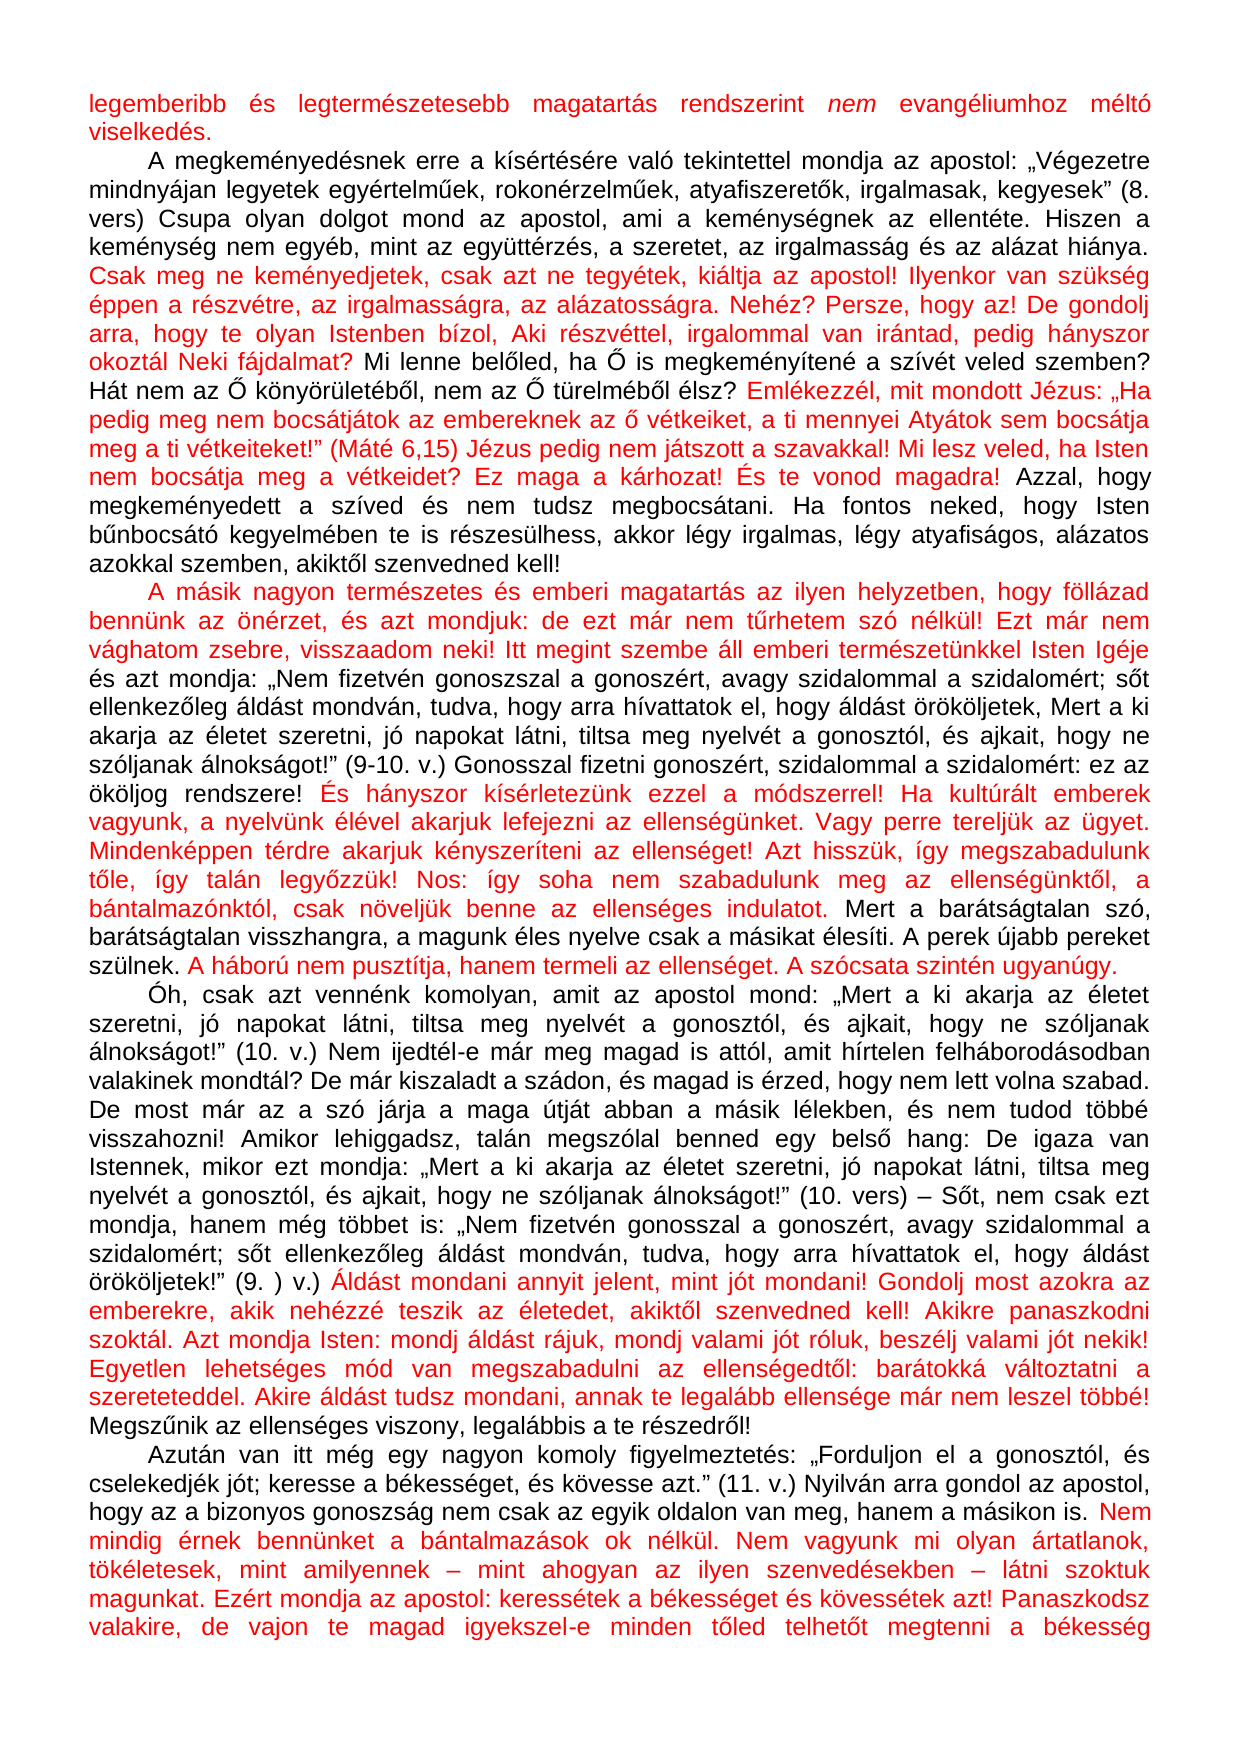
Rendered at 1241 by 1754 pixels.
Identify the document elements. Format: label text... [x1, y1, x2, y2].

text legemberibb és legtermészetesebb magatartás rendszerint nem evangéliumhoz méltó viselkedés. [88, 88, 1152, 146]
text Óh, csak azt vennénk komolyan, amit az apostol mond: „Mert a ki akarja az életet szeretni, jó napokat látni, tiltsa meg nyelvét a gonosztól, és ajkait, hogy ne szóljanak álnokságot!” (10. v.) Nem ijedtél‑e már meg magad is attól, amit hírtelen felháborodásodban valakinek mondtál? De már kiszaladt a szádon, és magad is érzed, hogy nem lett volna szabad. De most már az a szó járja a maga útját abban a másik lélekben, és nem tudod többé visszahozni! Amikor lehiggadsz, talán megszólal benned egy belső hang: De igaza van Istennek, mikor ezt mondja: „Mert a ki akarja az életet szeretni, jó napokat látni, tiltsa meg nyelvét a gonosztól, és ajkait, hogy ne szóljanak álnokságot!” (10. vers) – Sőt, nem csak ezt mondja, hanem még többet is: „Nem fizetvén gonosszal a gonoszért, avagy szidalommal a szidalomért; sőt ellenkezőleg áldást mondván, tudva, hogy arra hívattatok el, hogy áldást örököljetek!” (9. ) v.) Áldást mondani annyit jelent, mint jót mondani! Gondolj most azokra az emberekre, akik nehézzé teszik az életedet, akiktől szenvedned kell! Akikre panaszkodni szoktál. Azt mondja Isten: mondj áldást rájuk, mondj valami jót róluk, beszélj valami jót nekik! Egyetlen lehetséges mód van megszabadulni az ellenségedtől: barátokká változtatni a szereteteddel. Akire áldást tudsz mondani, annak te legalább ellensége már nem leszel többé! Megszűnik az ellenséges viszony, legalábbis a te részedről! [88, 980, 1152, 1440]
text A másik nagyon természetes és emberi magatartás az ilyen helyzetben, hogy föllázad bennünk az önérzet, és azt mondjuk: de ezt már nem tűrhetem szó nélkül! Ezt már nem vághatom zsebre, visszaadom neki! Itt megint szembe áll emberi természetünkkel Isten Igéje és azt mondja: „Nem fizetvén gonoszszal a gonoszért, avagy szidalommal a szidalomért; sőt ellenkezőleg áldást mondván, tudva, hogy arra hívattatok el, hogy áldást örököljetek, Mert a ki akarja az életet szeretni, jó napokat látni, tiltsa meg nyelvét a gonosztól, és ajkait, hogy ne szóljanak álnokságot!” (9-10. v.) Gonosszal fizetni gonoszért, szidalommal a szidalomért: ez az ököljog rendszere! És hányszor kísérletezünk ezzel a módszerrel! Ha kultúrált emberek vagyunk, a nyelvünk élével akarjuk lefejezni az ellenségünket. Vagy perre tereljük az ügyet. Mindenképpen térdre akarjuk kényszeríteni az ellenséget! Azt hisszük, így megszabadulunk tőle, így talán legyőzzük! Nos: így soha nem szabadulunk meg az ellenségünktől, a bántalmazónktól, csak növeljük benne az ellenséges indulatot. Mert a barátságtalan szó, barátságtalan visszhangra, a magunk éles nyelve csak a másikat élesíti. A perek újabb pereket szülnek. A háború nem pusztítja, hanem termeli az ellenséget. A szócsata szintén ugyanúgy. [88, 577, 1152, 980]
text A megkeményedésnek erre a kísértésére való tekintettel mondja az apostol: „Végezetre mindnyájan legyetek egyértelműek, rokonérzelműek, atyafiszeretők, irgalmasak, kegyesek” (8. vers) Csupa olyan dolgot mond az apostol, ami a keménységnek az ellentéte. Hiszen a keménység nem egyéb, mint az együttérzés, a szeretet, az irgalmasság és az alázat hiánya. Csak meg ne keményedjetek, csak azt ne tegyétek, kiáltja az apostol! Ilyenkor van szükség éppen a részvétre, az irgalmasságra, az alázatosságra. Nehéz? Persze, hogy az! De gondolj arra, hogy te olyan Istenben bízol, Aki részvéttel, irgalommal van irántad, pedig hányszor okoztál Neki fájdalmat? Mi lenne belőled, ha Ő is megkeményítené a szívét veled szemben? Hát nem az Ő könyörületéből, nem az Ő türelméből élsz? Emlékezzél, mit mondott Jézus: „Ha pedig meg nem bocsátjátok az embereknek az ő vétkeiket, a ti mennyei Atyátok sem bocsátja meg a ti vétkeiteket!” (Máté 6,15) Jézus pedig nem játszott a szavakkal! Mi lesz veled, ha Isten nem bocsátja meg a vétkeidet? Ez maga a kárhozat! És te vonod magadra! Azzal, hogy megkeményedett a szíved és nem tudsz megbocsátani. Ha fontos neked, hogy Isten bűnbocsátó kegyelmében te is részesülhess, akkor légy irgalmas, légy atyafiságos, alázatos azokkal szemben, akiktől szenvedned kell! [88, 146, 1152, 577]
text Azután van itt még egy nagyon komoly figyelmeztetés: „Forduljon el a gonosztól, és cselekedjék jót; keresse a békességet, és kövesse azt.” (11. v.) Nyilván arra gondol az apostol, hogy az a bizonyos gonoszság nem csak az egyik oldalon van meg, hanem a másikon is. Nem mindig érnek bennünket a bántalmazások ok nélkül. Nem vagyunk mi olyan ártatlanok, tökéletesek, mint amilyennek – mint ahogyan az ilyen szenvedésekben – látni szoktuk magunkat. Ezért mondja az apostol: keressétek a békességet és kövessétek azt! Panaszkodsz valakire, de vajon te magad igyekszel‑e minden tőled telhetőt megtenni a békesség [88, 1440, 1152, 1641]
